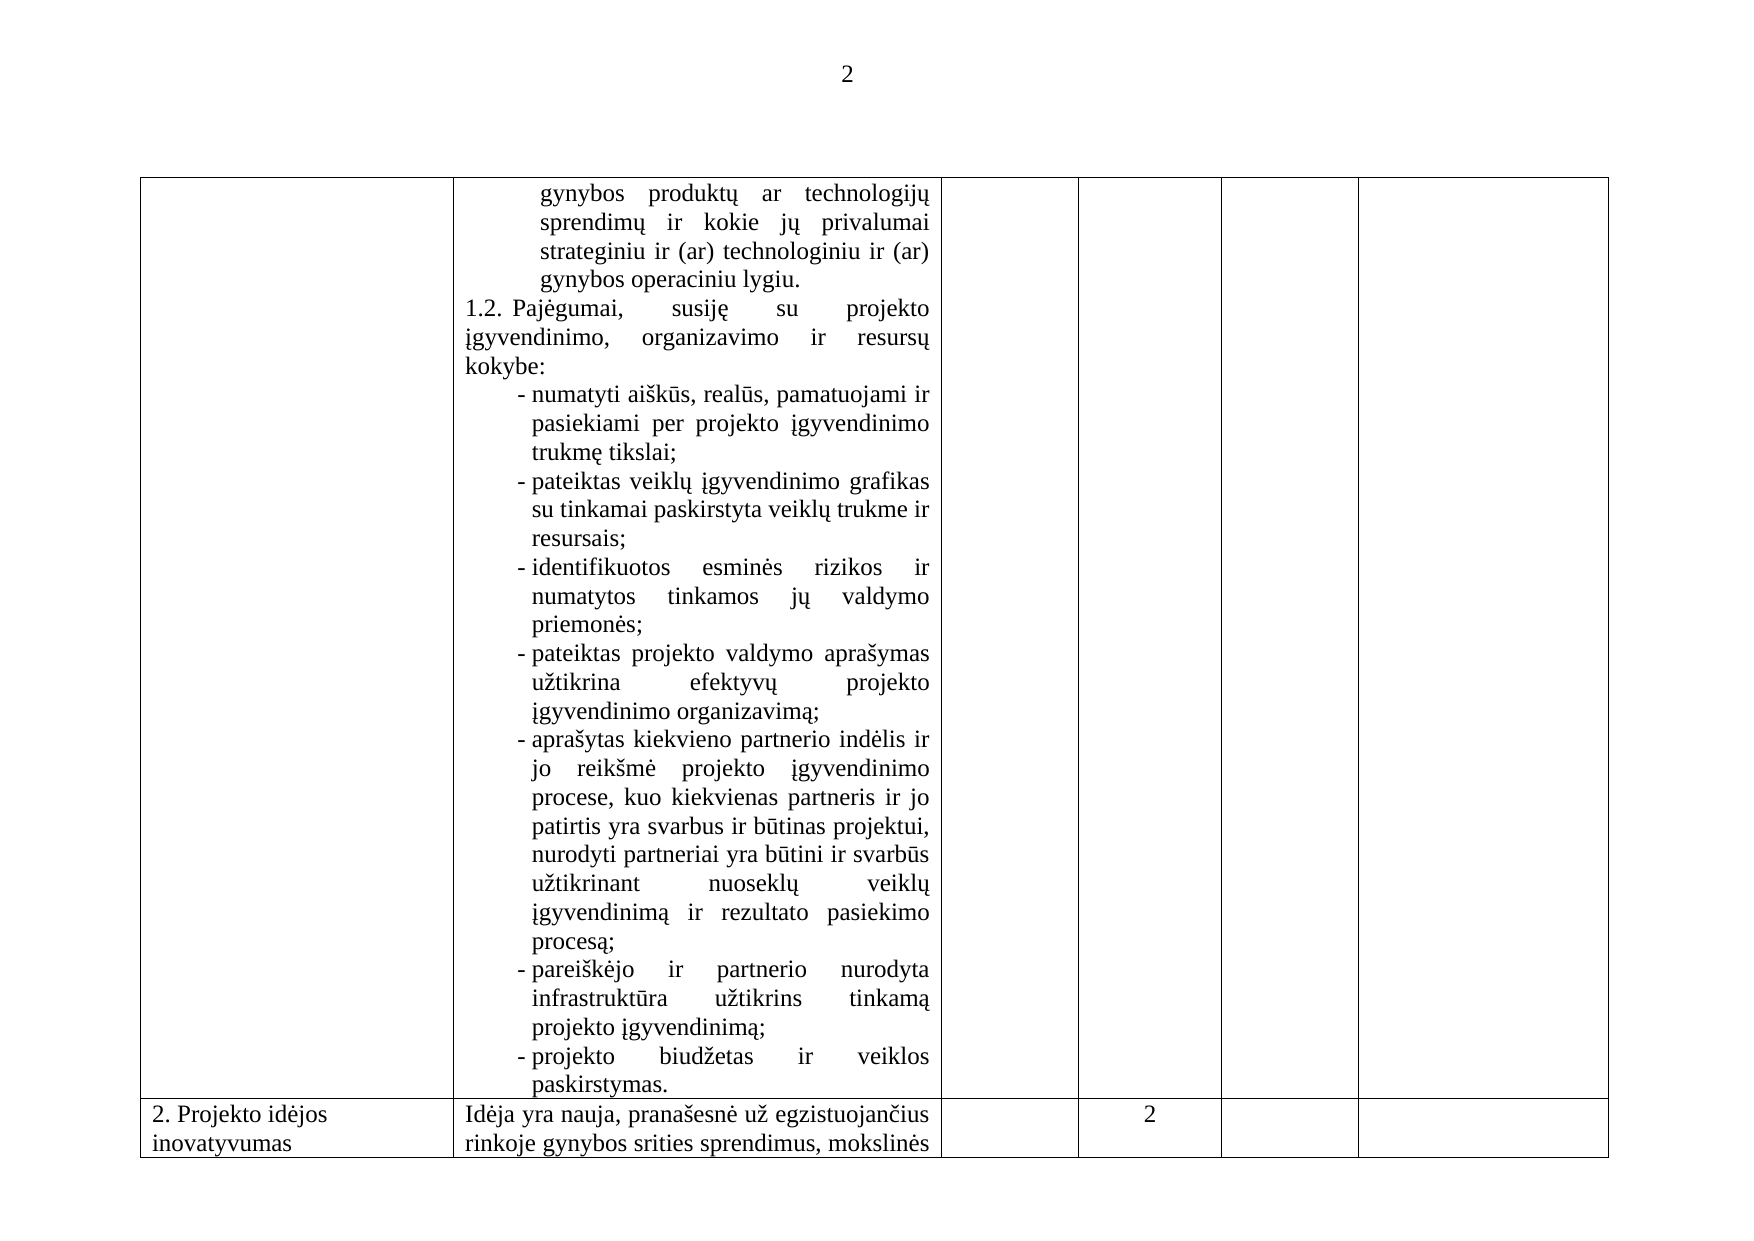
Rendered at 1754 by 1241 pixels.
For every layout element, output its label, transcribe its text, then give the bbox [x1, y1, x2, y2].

table_cell [1222, 1099, 1358, 1157]
table_cell [141, 178, 453, 1098]
table_cell [1079, 178, 1221, 1098]
table_cell [1359, 1099, 1608, 1157]
table_cell [1359, 178, 1608, 1098]
table_header [1609, 177, 1686, 1158]
table_cell Idėja yra nauja, pranašesnė už egzistuojančius rinkoje gynybos srities sprendimus, mokslinės [454, 1099, 941, 1157]
table_cell [942, 1099, 1078, 1157]
table_cell [1222, 178, 1358, 1098]
table_cell 2. Projekto idėjos inovatyvumas [141, 1099, 453, 1157]
table_cell gynybos produktų ar technologijų sprendimų ir kokie jų privalumai strateginiu ir (ar) technologiniu ir (ar) gynybos operaciniu lygiu. 1.2. Pajėgumai, susiję su projekto įgyvendinimo, organizavimo ir resursų kokybe: - numatyti aiškūs, realūs, pamatuojami ir pasiekiami per projekto įgyvendinimo trukmę tikslai; - pateiktas veiklų įgyvendinimo grafikas su tinkamai paskirstyta veiklų trukme ir resursais; - identifikuotos esminės rizikos ir numatytos tinkamos jų valdymo priemonės; - pateiktas projekto valdymo aprašymas užtikrina efektyvų projekto įgyvendinimo organizavimą; - aprašytas kiekvieno partnerio indėlis ir jo reikšmė projekto įgyvendinimo procese, kuo kiekvienas partneris ir jo patirtis yra svarbus ir būtinas projektui, nurodyti partneriai yra būtini ir svarbūs užtikrinant nuoseklų veiklų įgyvendinimą ir rezultato pasiekimo procesą; - pareiškėjo ir partnerio nurodyta infrastruktūra užtikrins tinkamą projekto įgyvendinimą; - projekto biudžetas ir veiklos paskirstymas. [454, 178, 941, 1098]
table_cell 2 [1079, 1099, 1221, 1157]
table_cell [942, 178, 1078, 1098]
